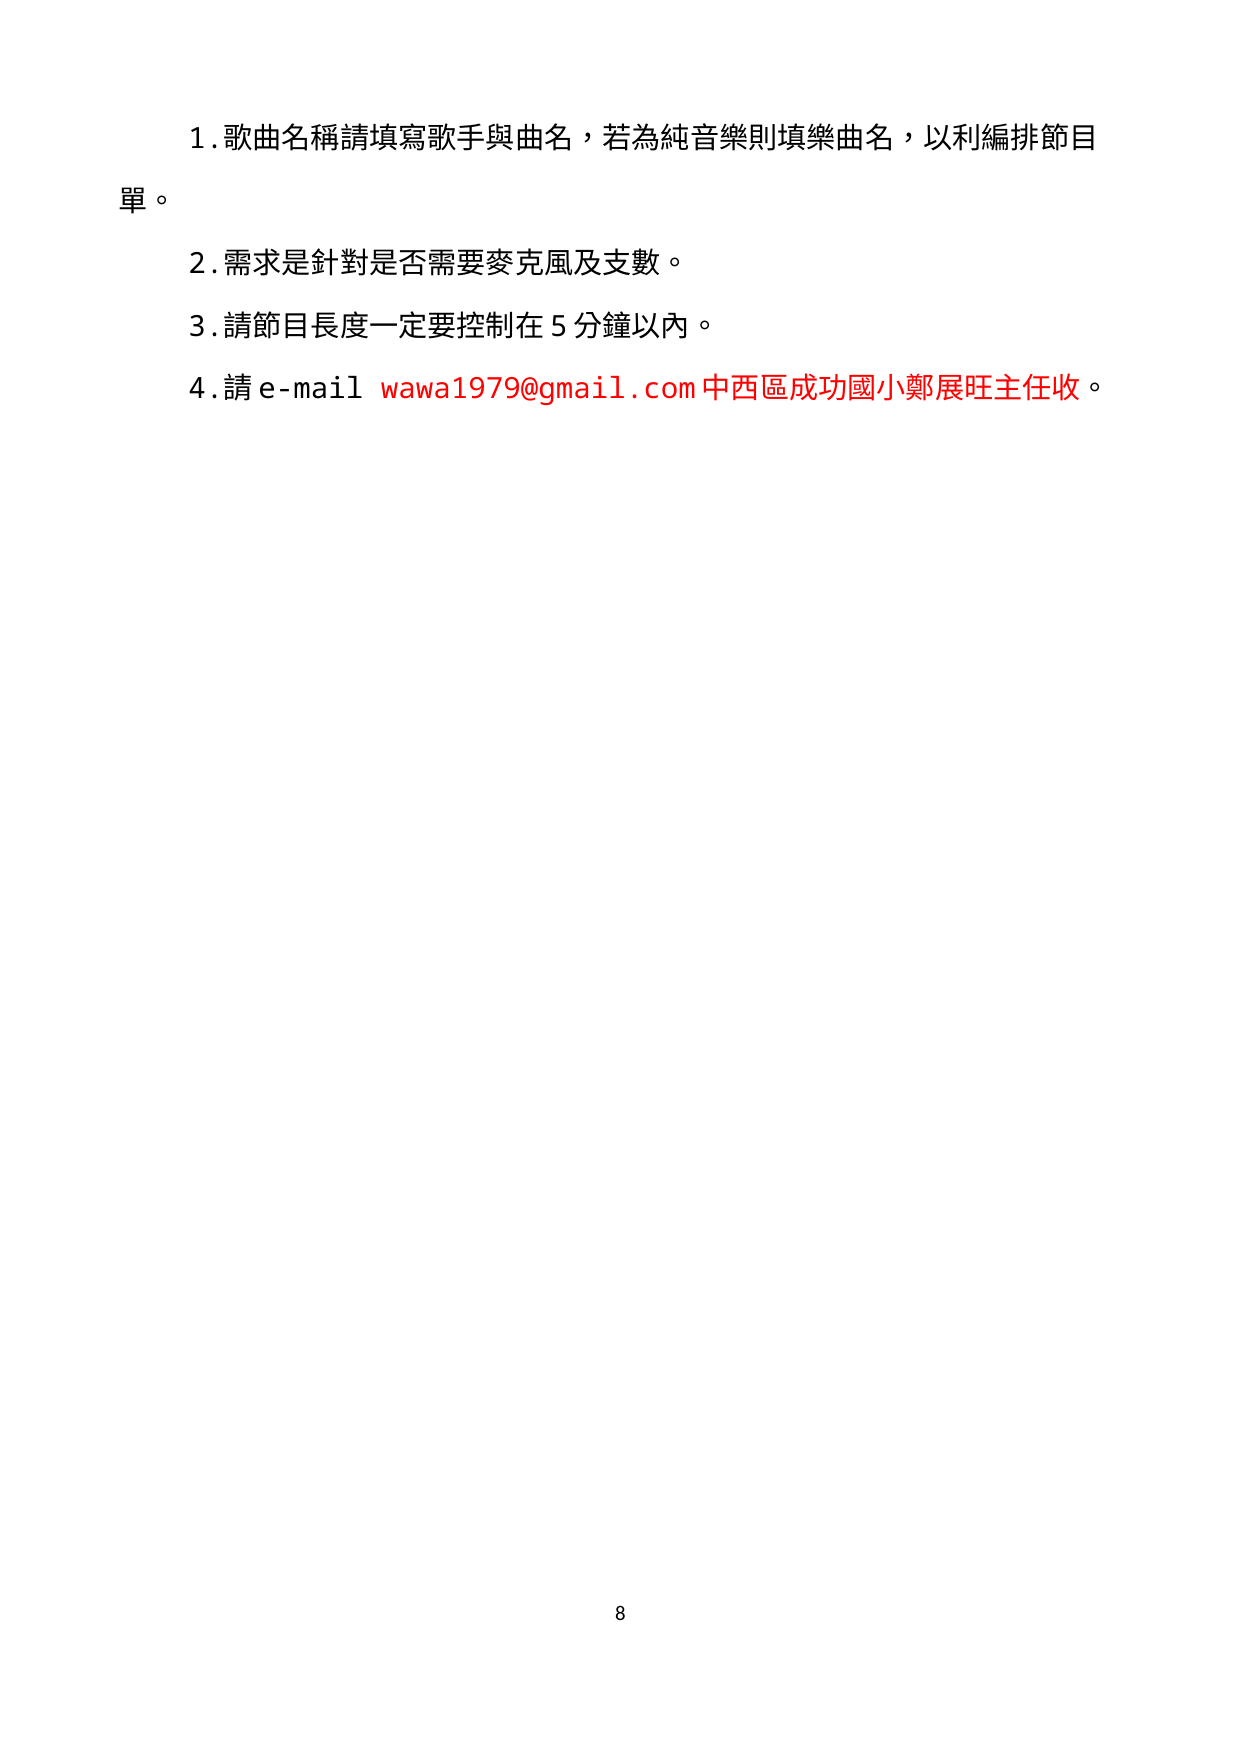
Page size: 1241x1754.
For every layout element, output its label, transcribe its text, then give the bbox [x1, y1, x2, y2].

text 4.請e-mail wawa1979@gmail.com中西區成功國小鄭展旺主任收。 [118, 344, 1122, 407]
text 2.需求是針對是否需要麥克風及支數。 [118, 219, 1122, 282]
text 1.歌曲名稱請填寫歌手與曲名，若為純音樂則填樂曲名，以利編排節目單。 [118, 94, 1122, 219]
text 3.請節目長度一定要控制在5分鐘以內。 [118, 282, 1122, 344]
